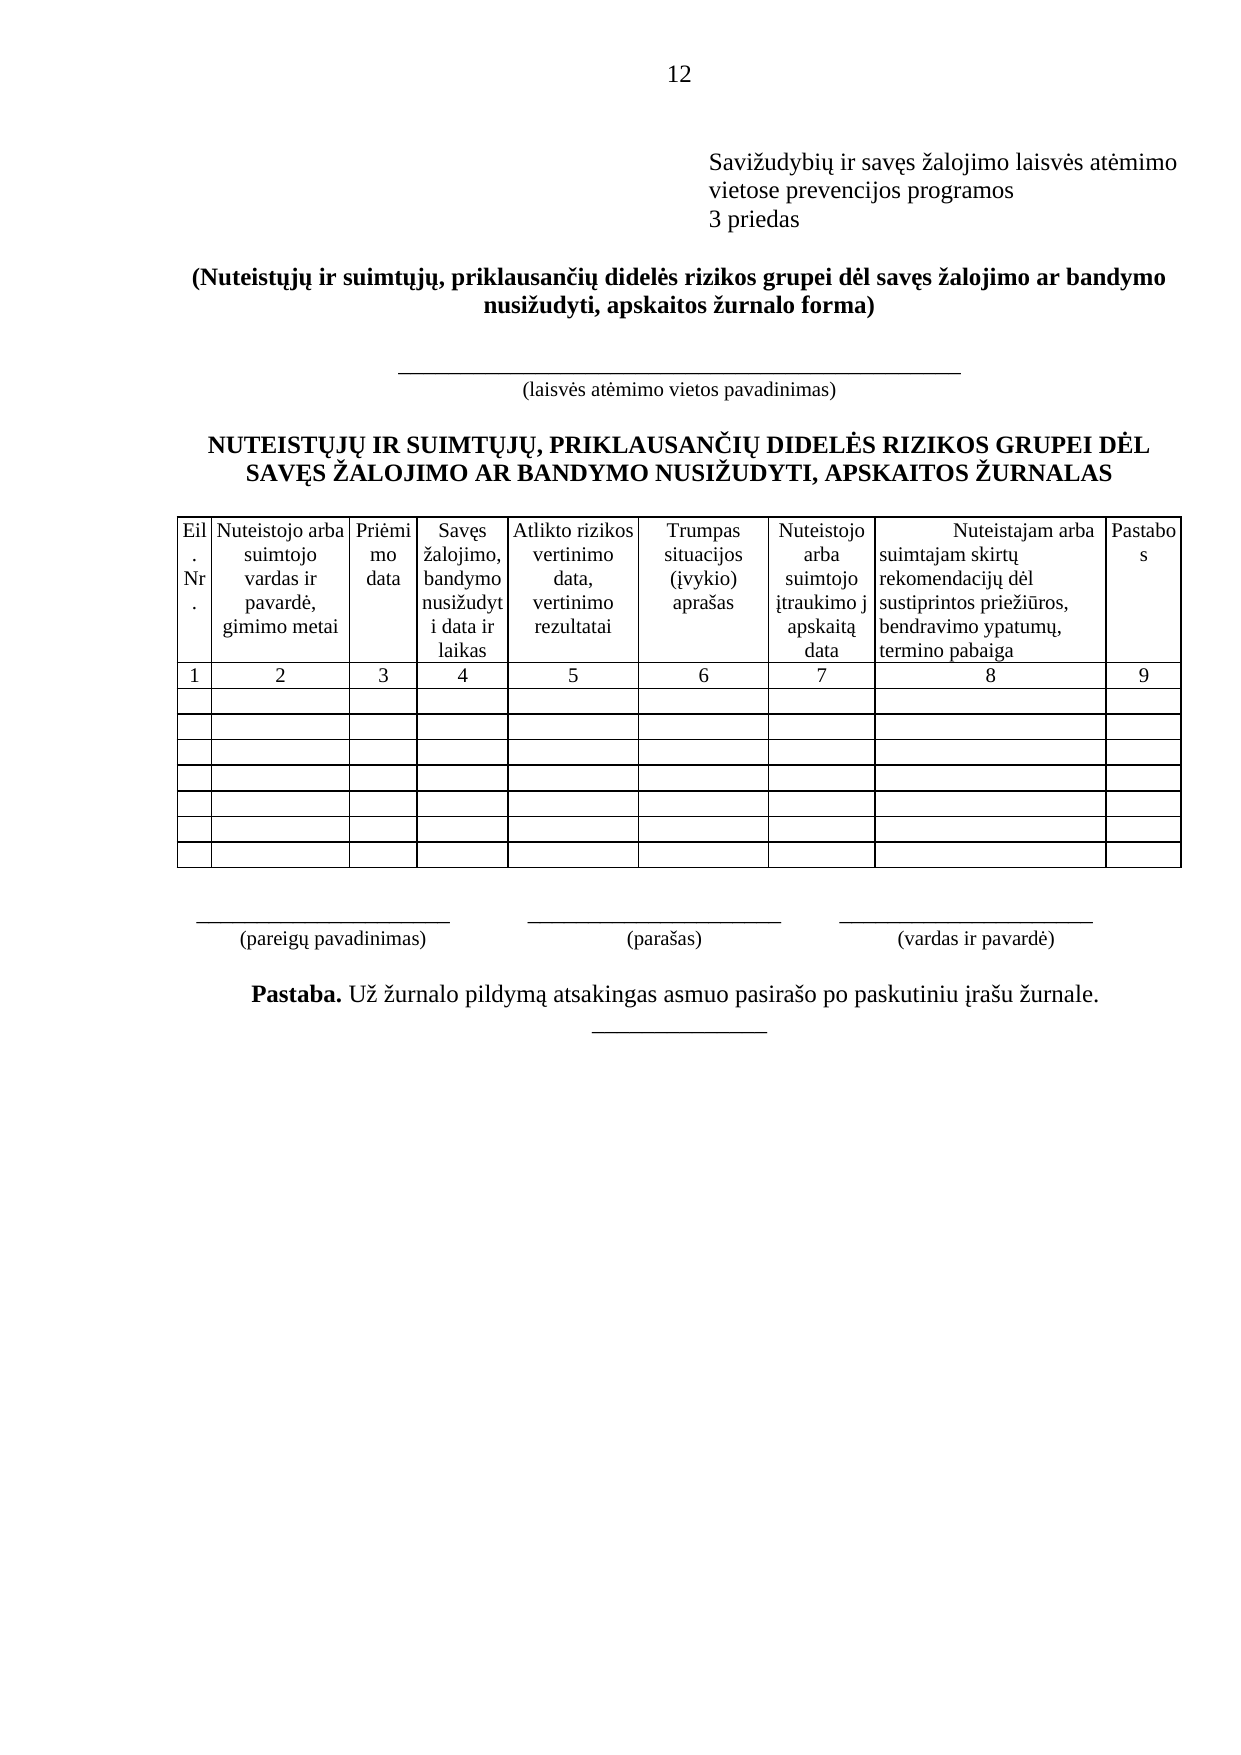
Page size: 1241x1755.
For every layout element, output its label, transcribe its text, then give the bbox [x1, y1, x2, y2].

table_cell [345, 689, 349, 713]
text ______________ [177, 1007, 1181, 1036]
table_cell [212, 817, 216, 841]
table_cell [764, 817, 768, 841]
text 3 priedas [177, 204, 1181, 233]
table_cell [634, 766, 638, 790]
table_cell [634, 843, 638, 867]
table_cell [350, 766, 354, 790]
table_cell [345, 715, 349, 739]
text (laisvės atėmimo vietos pavadinimas) [177, 377, 1181, 401]
table_cell [345, 843, 349, 867]
table_cell [207, 792, 211, 816]
table_cell [639, 792, 643, 816]
table_cell [350, 740, 354, 764]
text (Nuteistųjų ir suimtųjų, priklausančių didelės rizikos grupei dėl savęs žalojimo ar bandymo nusižudyti, apskaitos žurnalo forma) [177, 262, 1181, 319]
table_cell [634, 740, 638, 764]
table_cell [345, 792, 349, 816]
table_cell [350, 715, 354, 739]
table_cell 2 [345, 663, 349, 687]
table_cell 1 [207, 663, 211, 687]
table_cell [212, 740, 216, 764]
table_cell [212, 766, 216, 790]
text _____________________________________________ [177, 348, 1181, 377]
table_header Trumpas situacijos (įvykio) aprašas [639, 518, 768, 662]
text (pareigų pavadinimas) (parašas) (vardas ir pavardė) [177, 926, 1181, 950]
table_cell [764, 792, 768, 816]
table_cell 3 [350, 663, 354, 687]
table_cell [764, 740, 768, 764]
table_cell [639, 740, 643, 764]
table_cell [212, 792, 216, 816]
table_cell [634, 689, 638, 713]
table_cell [639, 817, 643, 841]
table_cell [764, 715, 768, 739]
table_header Priėmimo data [350, 518, 416, 662]
table_cell [350, 843, 354, 867]
table_cell [350, 792, 354, 816]
table_cell [207, 740, 211, 764]
table_cell [345, 817, 349, 841]
table_cell 6 [639, 663, 643, 687]
table_cell [207, 715, 211, 739]
table_cell 5 [634, 663, 638, 687]
table_cell [212, 689, 216, 713]
table_cell [207, 689, 211, 713]
table_cell 6 [764, 663, 768, 687]
table_cell [764, 689, 768, 713]
table_header Eil. Nr. [178, 518, 211, 662]
table_cell [639, 689, 643, 713]
table_header Atlikto rizikos vertinimo data, vertinimo rezultatai [509, 518, 638, 662]
text NUTEISTŲJŲ IR SUIMTŲJŲ, PRIKLAUSANČIŲ DIDELĖS RIZIKOS GRUPEI DĖL SAVĘS ŽALOJIMO AR BANDYMO NUSIŽUDYTI, APSKAITOS ŽURNALAS [177, 430, 1181, 487]
table_cell [207, 843, 211, 867]
table_cell [639, 766, 643, 790]
table_cell [212, 843, 216, 867]
table_cell [350, 689, 354, 713]
table_cell [634, 715, 638, 739]
table_cell [350, 817, 354, 841]
table_cell [639, 843, 643, 867]
table_cell [345, 766, 349, 790]
table_cell [634, 792, 638, 816]
table_header Nuteistojo arba suimtojo vardas ir pavardė, gimimo metai [212, 518, 349, 662]
text Pastaba. Už žurnalo pildymą atsakingas asmuo pasirašo po paskutiniu įrašu žurnale. [177, 979, 1181, 1007]
text Savižudybių ir savęs žalojimo laisvės atėmimo [177, 147, 1181, 176]
table_cell 2 [212, 663, 216, 687]
table_header Pastabos [1107, 518, 1180, 662]
table_cell [212, 715, 216, 739]
text vietose prevencijos programos [177, 176, 1181, 204]
table_cell [639, 715, 643, 739]
table_cell [634, 817, 638, 841]
table_cell [764, 766, 768, 790]
table_cell [345, 740, 349, 764]
table_cell [207, 766, 211, 790]
table_cell [764, 843, 768, 867]
table_cell [207, 817, 211, 841]
